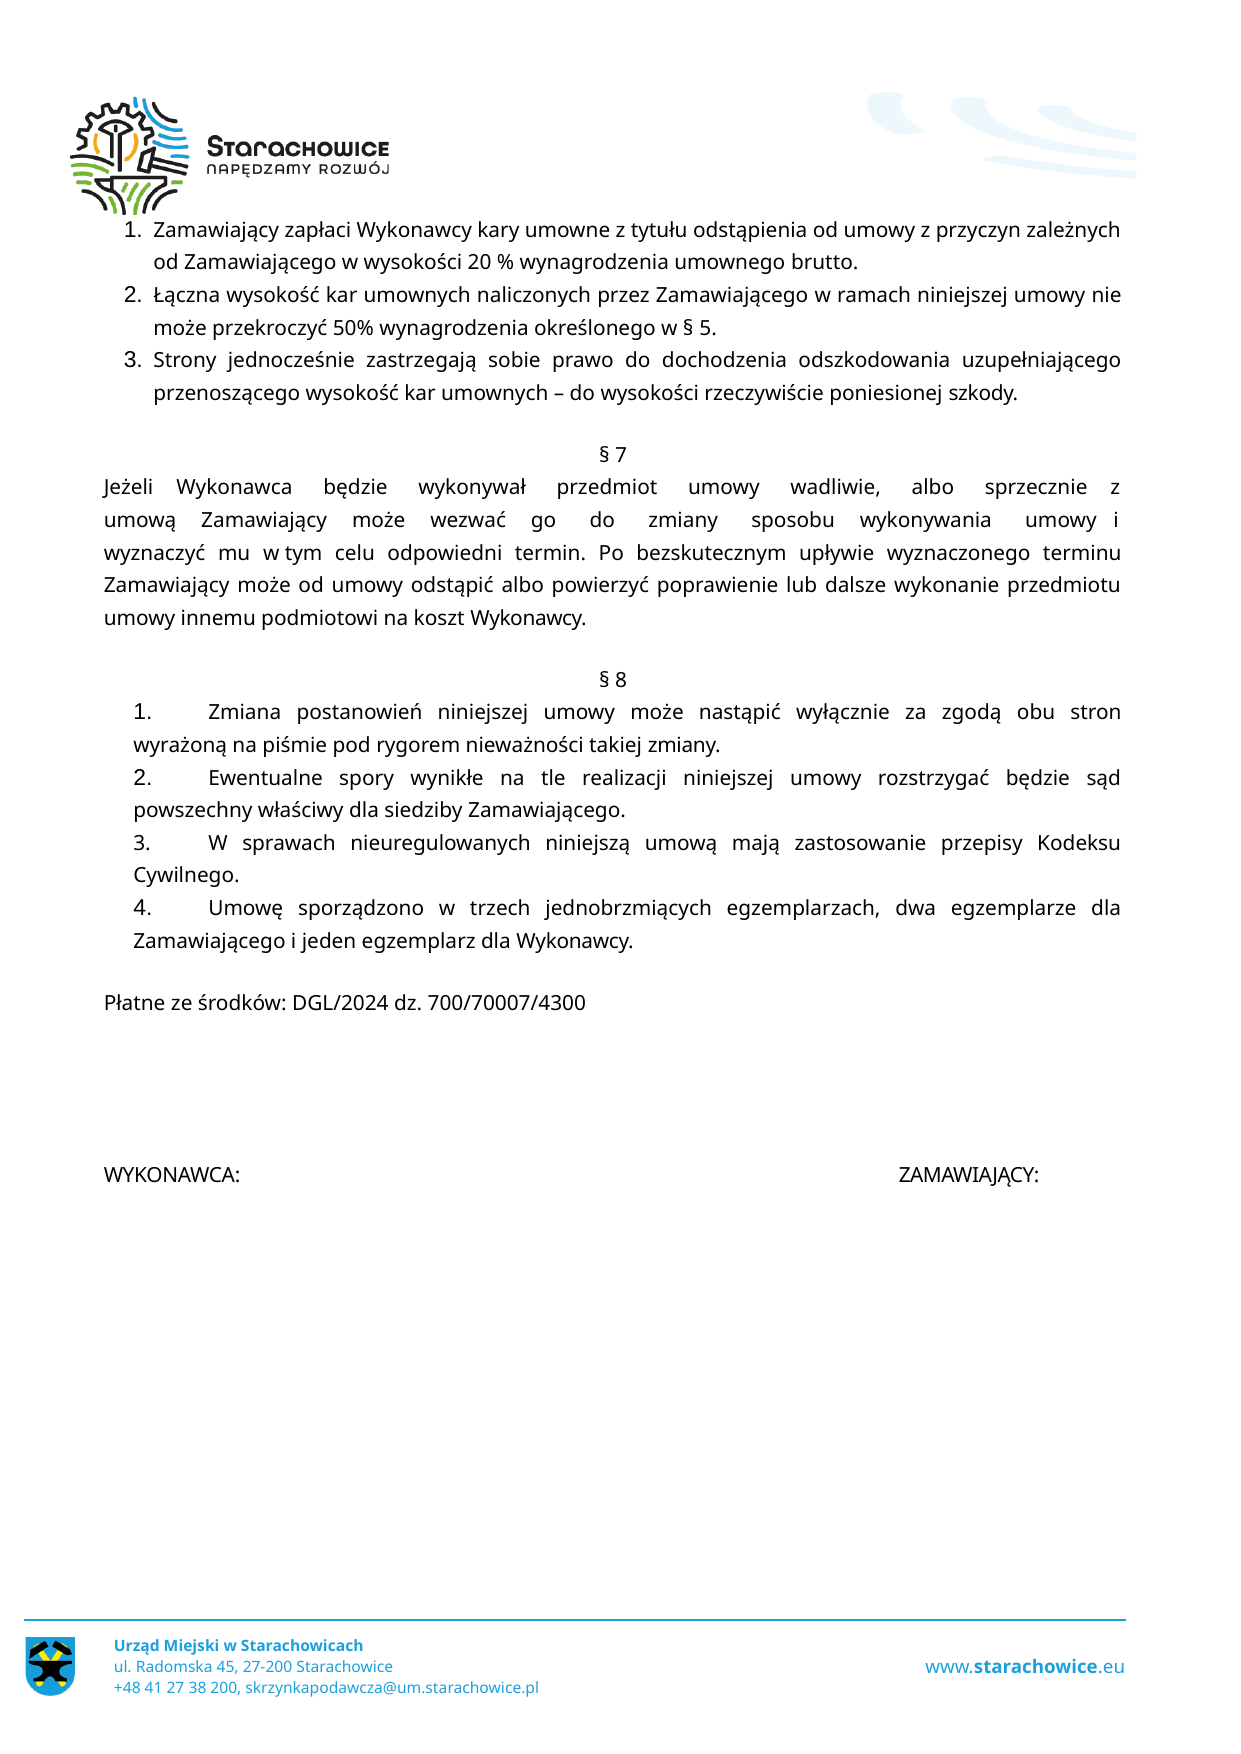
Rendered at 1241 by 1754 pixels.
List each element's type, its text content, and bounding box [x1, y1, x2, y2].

picture [69, 96, 389, 215]
text Płatne ze środków: DGL/2024 dz. 700/70007/4300 [103, 988, 1122, 1016]
list Umowę sporządzono w trzech jednobrzmiących egzemplarzach, dwa egzemplarze dla Zamawiającego i jeden egzemplarz dla Wykonawcy. [133, 893, 1122, 954]
subtitle WYKONAWCA: ZAMAWIAJĄCY: [103, 1160, 1122, 1189]
list Łączna wysokość kar umownych naliczonych przez Zamawiającego w ramach niniejszej umowy nie może przekroczyć 50% wynagrodzenia określonego w § 5. [123, 280, 1122, 341]
subtitle § 8 [103, 665, 1122, 693]
list Zamawiający zapłaci Wykonawcy kary umowne z tytułu odstąpienia od umowy z przyczyn zależnych od Zamawiającego w wysokości 20 % wynagrodzenia umownego brutto. [123, 215, 1122, 276]
list Strony jednocześnie zastrzegają sobie prawo do dochodzenia odszkodowania uzupełniającego przenoszącego wysokość kar umownych – do wysokości rzeczywiście poniesionej szkody. [123, 345, 1122, 406]
list Zmiana postanowień niniejszej umowy może nastąpić wyłącznie za zgodą obu stron wyrażoną na piśmie pod rygorem nieważności takiej zmiany. [133, 697, 1122, 758]
subtitle § 7 [103, 440, 1122, 468]
picture [25, 1637, 75, 1696]
list W sprawach nieuregulowanych niniejszą umową mają zastosowanie przepisy Kodeksu Cywilnego. [133, 828, 1122, 889]
list Ewentualne spory wynikłe na tle realizacji niniejszej umowy rozstrzygać będzie sąd powszechny właściwy dla siedziby Zamawiającego. [133, 763, 1122, 824]
text Jeżeli Wykonawca będzie wykonywał przedmiot umowy wadliwie, albo sprzecznie z umową Zamawiający może wezwać go do zmiany sposobu wykonywania umowy i wyznaczyć mu w tym celu odpowiedni termin. Po bezskutecznym upływie wyznaczonego terminu Zamawiający może od umowy odstąpić albo powierzyć poprawienie lub dalsze wykonanie przedmiotu umowy innemu podmiotowi na koszt Wykonawcy. [103, 472, 1122, 631]
